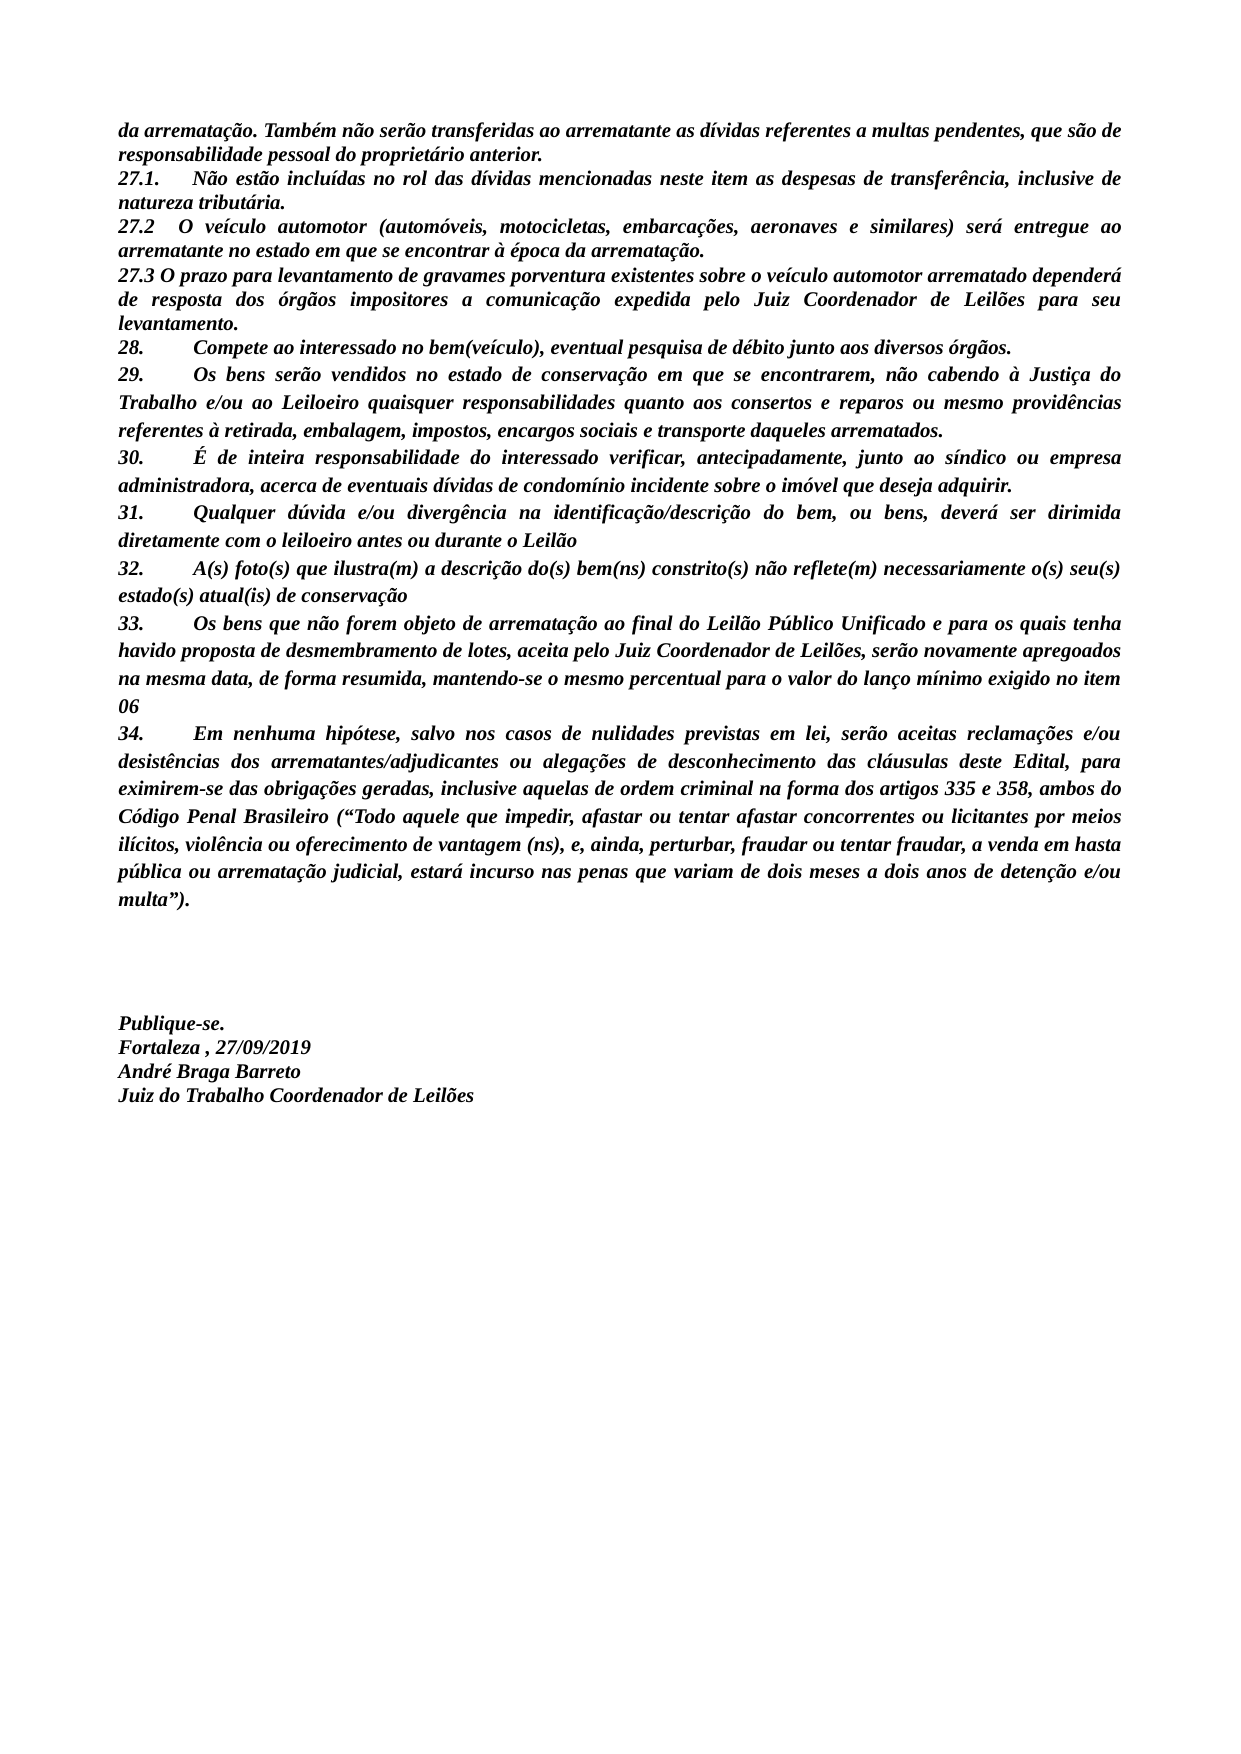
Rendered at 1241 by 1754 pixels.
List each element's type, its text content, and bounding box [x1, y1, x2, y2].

text 27.3 O prazo para levantamento de gravames porventura existentes sobre o veículo automotor arrematado dependerá de resposta dos órgãos impositores a comunicação expedida pelo Juiz Coordenador de Leilões para seu levantamento. [118, 262, 1125, 335]
text Fortaleza , 27/09/2019 [118, 1035, 1125, 1059]
list da arrematação. Também não serão transferidas ao arrematante as dívidas referentes a multas pendentes, que são de responsabilidade pessoal do proprietário anterior. [118, 118, 1125, 166]
list É de inteira responsabilidade do interessado verificar, antecipadamente, junto ao síndico ou empresa administradora, acerca de eventuais dívidas de condomínio incidente sobre o imóvel que deseja adquirir. [118, 445, 1125, 497]
list Qualquer dúvida e/ou divergência na identificação/descrição do bem, ou bens, deverá ser dirimida diretamente com o leiloeiro antes ou durante o Leilão [118, 500, 1125, 552]
list Os bens serão vendidos no estado de conservação em que se encontrarem, não cabendo à Justiça do Trabalho e/ou ao Leiloeiro quaisquer responsabilidades quanto aos consertos e reparos ou mesmo providências referentes à retirada, embalagem, impostos, encargos sociais e transporte daqueles arrematados. [118, 362, 1125, 442]
list Os bens que não forem objeto de arrematação ao final do Leilão Público Unificado e para os quais tenha havido proposta de desmembramento de lotes, aceita pelo Juiz Coordenador de Leilões, serão novamente apregoados na mesma data, de forma resumida, mantendo-se o mesmo percentual para o valor do lanço mínimo exigido no item 06 [118, 611, 1125, 718]
text Juiz do Trabalho Coordenador de Leilões [118, 1083, 1125, 1107]
text André Braga Barreto [118, 1059, 1125, 1083]
list Em nenhuma hipótese, salvo nos casos de nulidades previstas em lei, serão aceitas reclamações e/ou desistências dos arrematantes/adjudicantes ou alegações de desconhecimento das cláusulas deste Edital, para eximirem-se das obrigações geradas, inclusive aquelas de ordem criminal na forma dos artigos 335 e 358, ambos do Código Penal Brasileiro (“Todo aquele que impedir, afastar ou tentar afastar concorrentes ou licitantes por meios ilícitos, violência ou oferecimento de vantagem (ns), e, ainda, perturbar, fraudar ou tentar fraudar, a venda em hasta pública ou arrematação judicial, estará incurso nas penas que variam de dois meses a dois anos de detenção e/ou multa”). [118, 721, 1125, 911]
list Compete ao interessado no bem(veículo), eventual pesquisa de débito junto aos diversos órgãos. [118, 335, 1125, 359]
text 27.1. Não estão incluídas no rol das dívidas mencionadas neste item as despesas de transferência, inclusive de natureza tributária. [118, 166, 1125, 214]
text 27.2 O veículo automotor (automóveis, motocicletas, embarcações, aeronaves e similares) será entregue ao arrematante no estado em que se encontrar à época da arrematação. [118, 214, 1125, 262]
text Publique-se. [118, 1011, 1125, 1035]
list A(s) foto(s) que ilustra(m) a descrição do(s) bem(ns) constrito(s) não reflete(m) necessariamente o(s) seu(s) estado(s) atual(is) de conservação [118, 556, 1125, 607]
